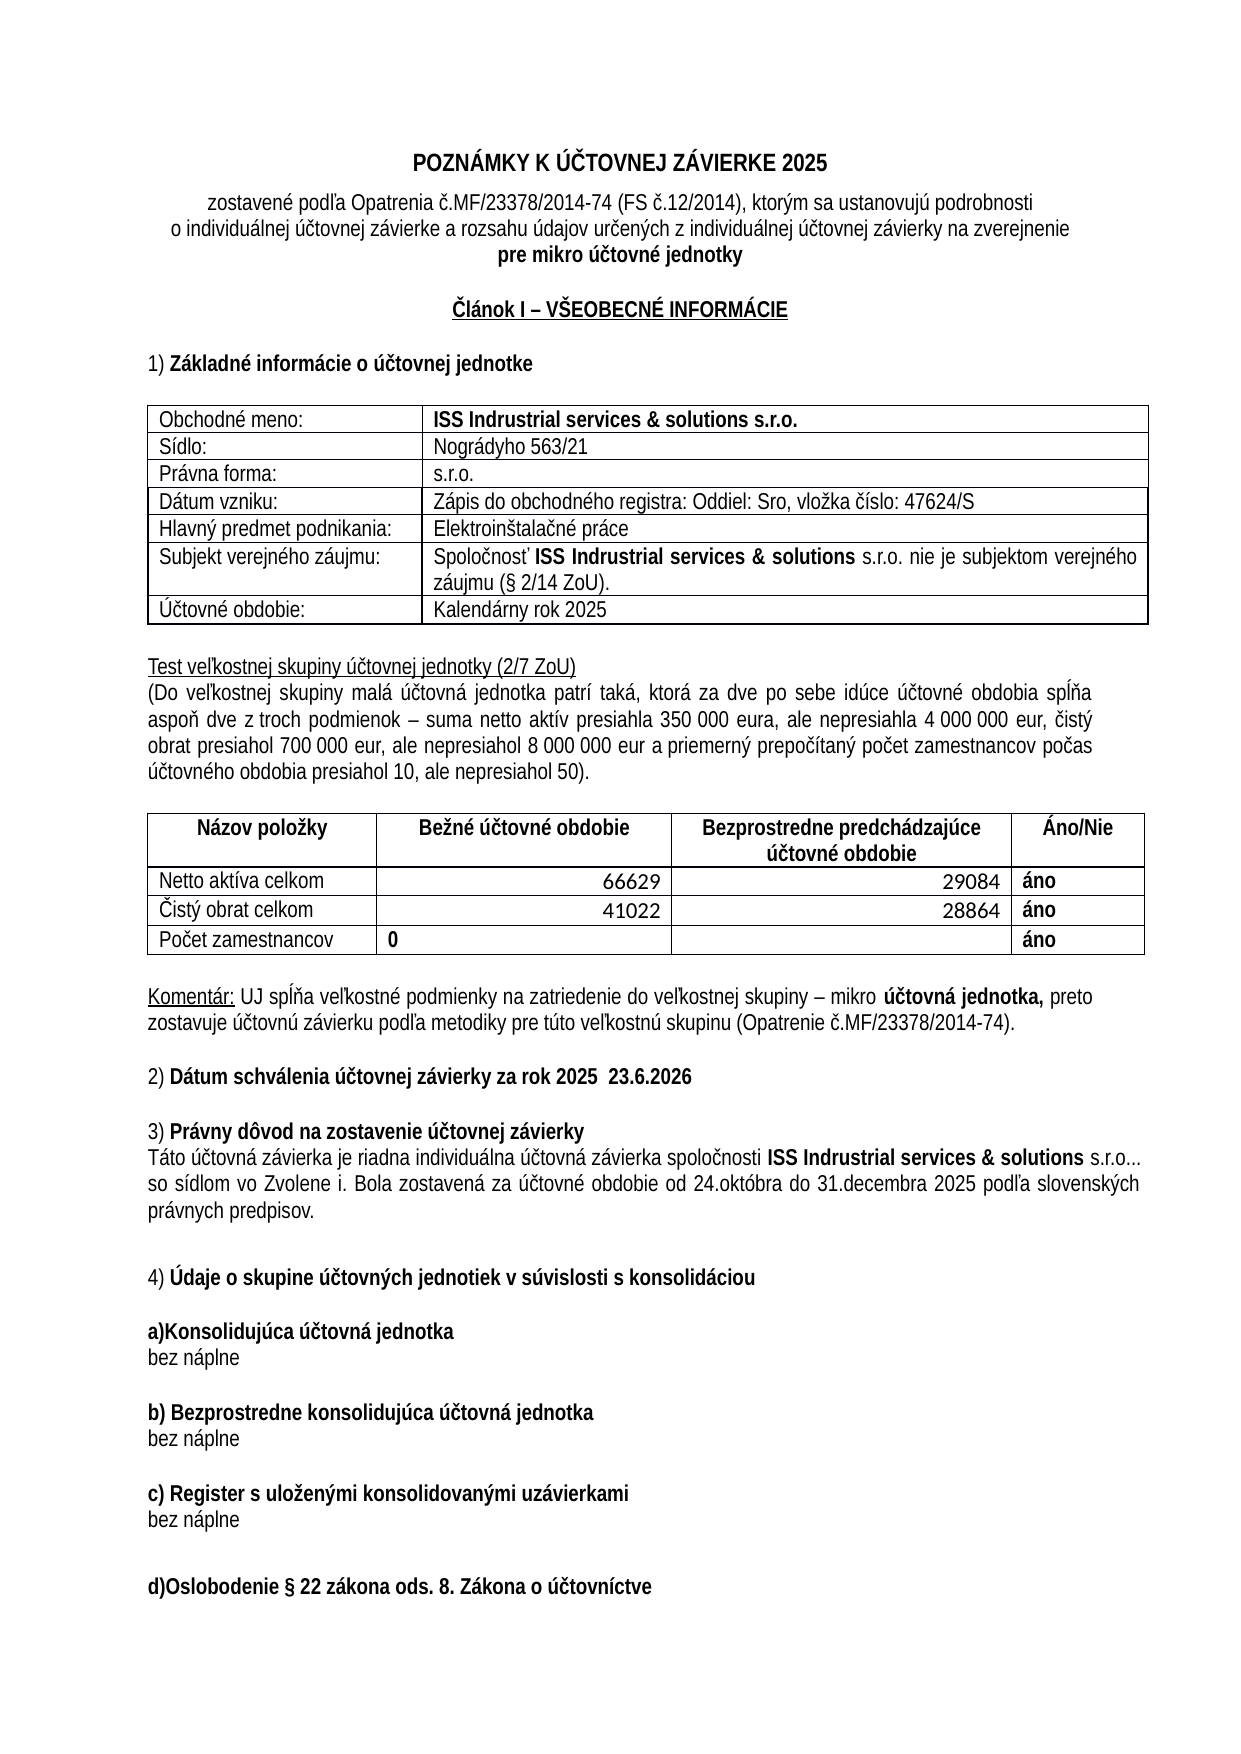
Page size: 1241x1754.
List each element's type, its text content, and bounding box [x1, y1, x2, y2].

text d)Oslobodenie § 22 zákona ods. 8. Zákona o účtovníctve [148, 1573, 1142, 1599]
text 3) Právny dôvod na zostavenie účtovnej závierky [148, 1118, 1141, 1144]
text bez náplne [148, 1344, 1141, 1371]
table_cell Dátum vzniku: [149, 488, 421, 514]
table_cell 28864 [672, 896, 1011, 924]
table_cell Sídlo: [148, 433, 422, 459]
text bez náplne [148, 1506, 1141, 1532]
table_cell 66629 [377, 868, 671, 895]
text 2) Dátum schválenia účtovnej závierky za rok 2025 23.6.2026 [148, 1063, 1093, 1090]
table_header Bezprostredne predchádzajúce účtovné obdobie [672, 814, 1011, 866]
text c) Register s uloženými konsolidovanými uzávierkami [148, 1479, 1141, 1506]
table_cell Spoločnosť ISS Indrustrial services & solutions s.r.o. nie je subjektom verejného záujmu (§ 2/14 ZoU). [423, 543, 1147, 595]
table_cell Zápis do obchodného registra: Oddiel: Sro, vložka číslo: 47624/S [423, 488, 1147, 514]
text b) Bezprostredne konsolidujúca účtovná jednotka [148, 1399, 1141, 1425]
table_cell 41022 [377, 896, 671, 924]
table_cell Subjekt verejného záujmu: [149, 543, 421, 595]
table_cell áno [1012, 868, 1144, 895]
text Komentár: UJ spĺňa veľkostné podmienky na zatriedenie do veľkostnej skupiny – mikro účtovná jednotka, preto zostavuje účtovnú závierku podľa metodiky pre túto veľkostnú skupinu (Opatrenie č.MF/23378/2014-74). [148, 983, 1093, 1035]
table_cell 29084 [672, 868, 1011, 895]
text (Do veľkostnej skupiny malá účtovná jednotka patrí taká, ktorá za dve po sebe idúce účtovné obdobia spĺňa aspoň dve z troch podmienok – suma netto aktív presiahla 350 000 eura, ale nepresiahla 4 000 000 eur, čistý obrat presiahol 700 000 eur, ale nepresiahol 8 000 000 eur a priemerný prepočítaný počet zamestnancov počas účtovného obdobia presiahol 10, ale nepresiahol 50). [148, 679, 1093, 784]
table_header Bežné účtovné obdobie [377, 814, 671, 866]
text 1) Základné informácie o účtovnej jednotke [148, 350, 1093, 377]
table_cell áno [1012, 926, 1144, 953]
text 4) Údaje o skupine účtovných jednotiek v súvislosti s konsolidáciou [148, 1264, 1093, 1290]
text bez náplne [148, 1425, 1141, 1451]
table_cell Elektroinštalačné práce [423, 515, 1147, 542]
text Článok I – VŠEOBECNÉ INFORMÁCIE [148, 296, 1093, 322]
table_cell Čistý obrat celkom [148, 896, 376, 924]
table_cell 0 [377, 926, 671, 953]
table_cell Počet zamestnancov [148, 926, 376, 953]
text zostavené podľa Opatrenia č.MF/23378/2014-74 (FS č.12/2014), ktorým sa ustanovujú podrobnosti o individuálnej účtovnej závierke a rozsahu údajov určených z individuálnej účtovnej závierky na zverejnenie [148, 189, 1093, 241]
table_header Obchodné meno: [148, 406, 422, 432]
table_header Názov položky [148, 814, 376, 866]
table_cell Nográdyho 563/21 [423, 433, 1148, 459]
text a)Konsolidujúca účtovná jednotka [148, 1318, 1141, 1344]
table_header ISS Indrustrial services & solutions s.r.o. [423, 406, 1148, 432]
table_cell [672, 926, 1011, 953]
table_cell s.r.o. [423, 460, 1148, 487]
table_cell Právna forma: [148, 460, 422, 487]
text pre mikro účtovné jednotky [148, 241, 1093, 268]
text Test veľkostnej skupiny účtovnej jednotky (2/7 ZoU) [148, 653, 1137, 679]
text POZNÁMKY K ÚČTOVNEJ ZÁVIERKE 2025 [148, 148, 1093, 176]
table_header Áno/Nie [1012, 814, 1144, 866]
table_cell Účtovné obdobie: [149, 596, 421, 623]
table_cell Kalendárny rok 2025 [423, 596, 1147, 623]
table_cell áno [1012, 896, 1144, 924]
table_cell Netto aktíva celkom [148, 868, 376, 895]
text Táto účtovná závierka je riadna individuálna účtovná závierka spoločnosti ISS Indrustrial services & solutions s.r.o... so sídlom vo Zvolene i. Bola zostavená za účtovné obdobie od 24.októbra do 31.decembra 2025 podľa slovenských právnych predpisov. [148, 1144, 1141, 1223]
table_cell Hlavný predmet podnikania: [149, 515, 421, 542]
